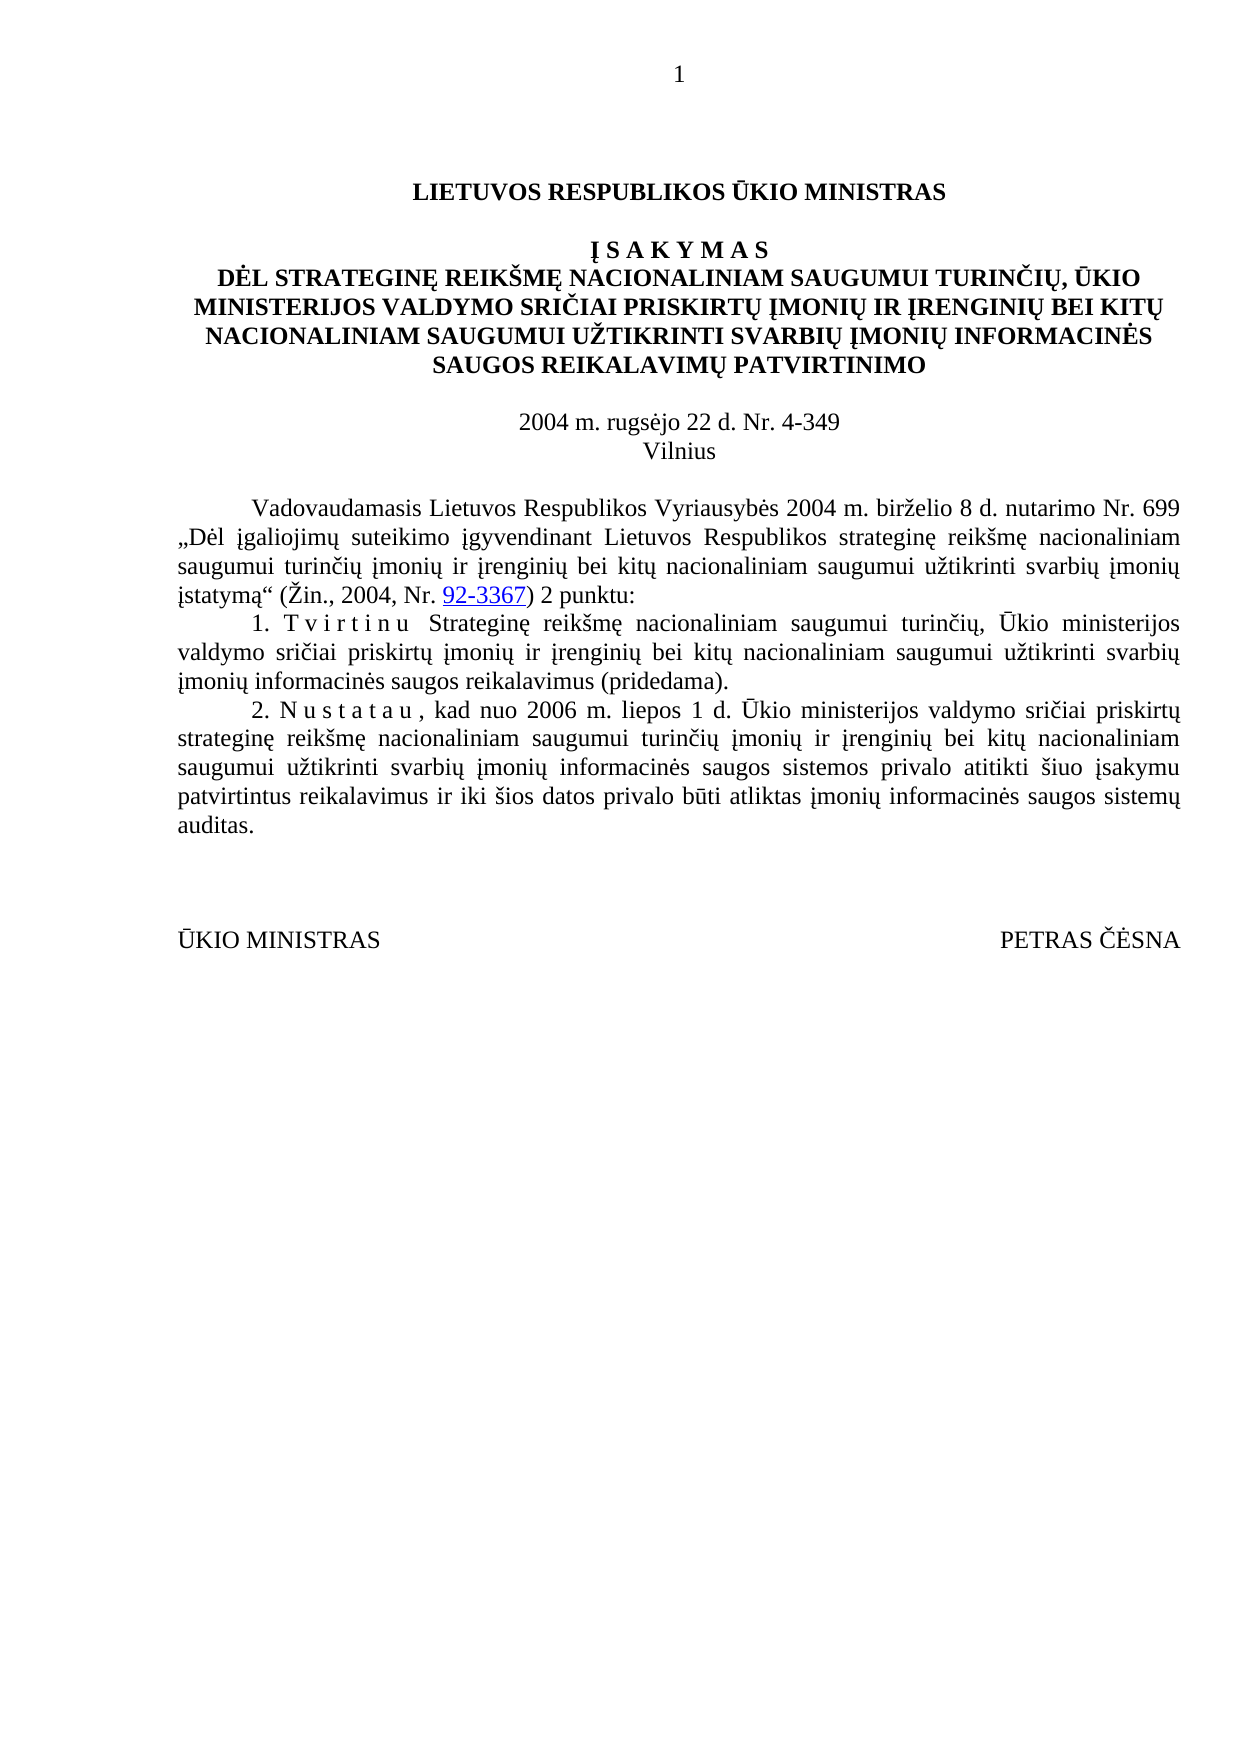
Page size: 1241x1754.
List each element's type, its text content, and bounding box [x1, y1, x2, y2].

text ŪKIO MINISTRAS PETRAS ČĖSNA [177, 925, 1181, 953]
text DĖL STRATEGINĘ REIKŠMĘ NACIONALINIAM SAUGUMUI TURINČIŲ, ŪKIO MINISTERIJOS VALDYMO SRIČIAI PRISKIRTŲ ĮMONIŲ IR ĮRENGINIŲ BEI KITŲ NACIONALINIAM SAUGUMUI UŽTIKRINTI SVARBIŲ ĮMONIŲ INFORMACINĖS SAUGOS REIKALAVIMŲ PATVIRTINIMO [177, 263, 1181, 378]
text Vilnius [177, 436, 1181, 465]
text LIETUVOS RESPUBLIKOS ŪKIO MINISTRAS [177, 177, 1181, 206]
text 2. Nustatau, kad nuo 2006 m. liepos 1 d. Ūkio ministerijos valdymo sričiai priskirtų strateginę reikšmę nacionaliniam saugumui turinčių įmonių ir įrenginių bei kitų nacionaliniam saugumui užtikrinti svarbių įmonių informacinės saugos sistemos privalo atitikti šiuo įsakymu patvirtintus reikalavimus ir iki šios datos privalo būti atliktas įmonių informacinės saugos sistemų auditas. [177, 695, 1181, 838]
text Vadovaudamasis Lietuvos Respublikos Vyriausybės 2004 m. birželio 8 d. nutarimo Nr. 699 „Dėl įgaliojimų suteikimo įgyvendinant Lietuvos Respublikos strateginę reikšmę nacionaliniam saugumui turinčių įmonių ir įrenginių bei kitų nacionaliniam saugumui užtikrinti svarbių įmonių įstatymą“ (Žin., 2004, Nr. 92-3367) 2 punktu: [177, 493, 1181, 608]
text Į S A K Y M A S [177, 235, 1181, 263]
text 1. Tvirtinu Strateginę reikšmę nacionaliniam saugumui turinčių, Ūkio ministerijos valdymo sričiai priskirtų įmonių ir įrenginių bei kitų nacionaliniam saugumui užtikrinti svarbių įmonių informacinės saugos reikalavimus (pridedama). [177, 608, 1181, 695]
text 2004 m. rugsėjo 22 d. Nr. 4-349 [177, 407, 1181, 436]
